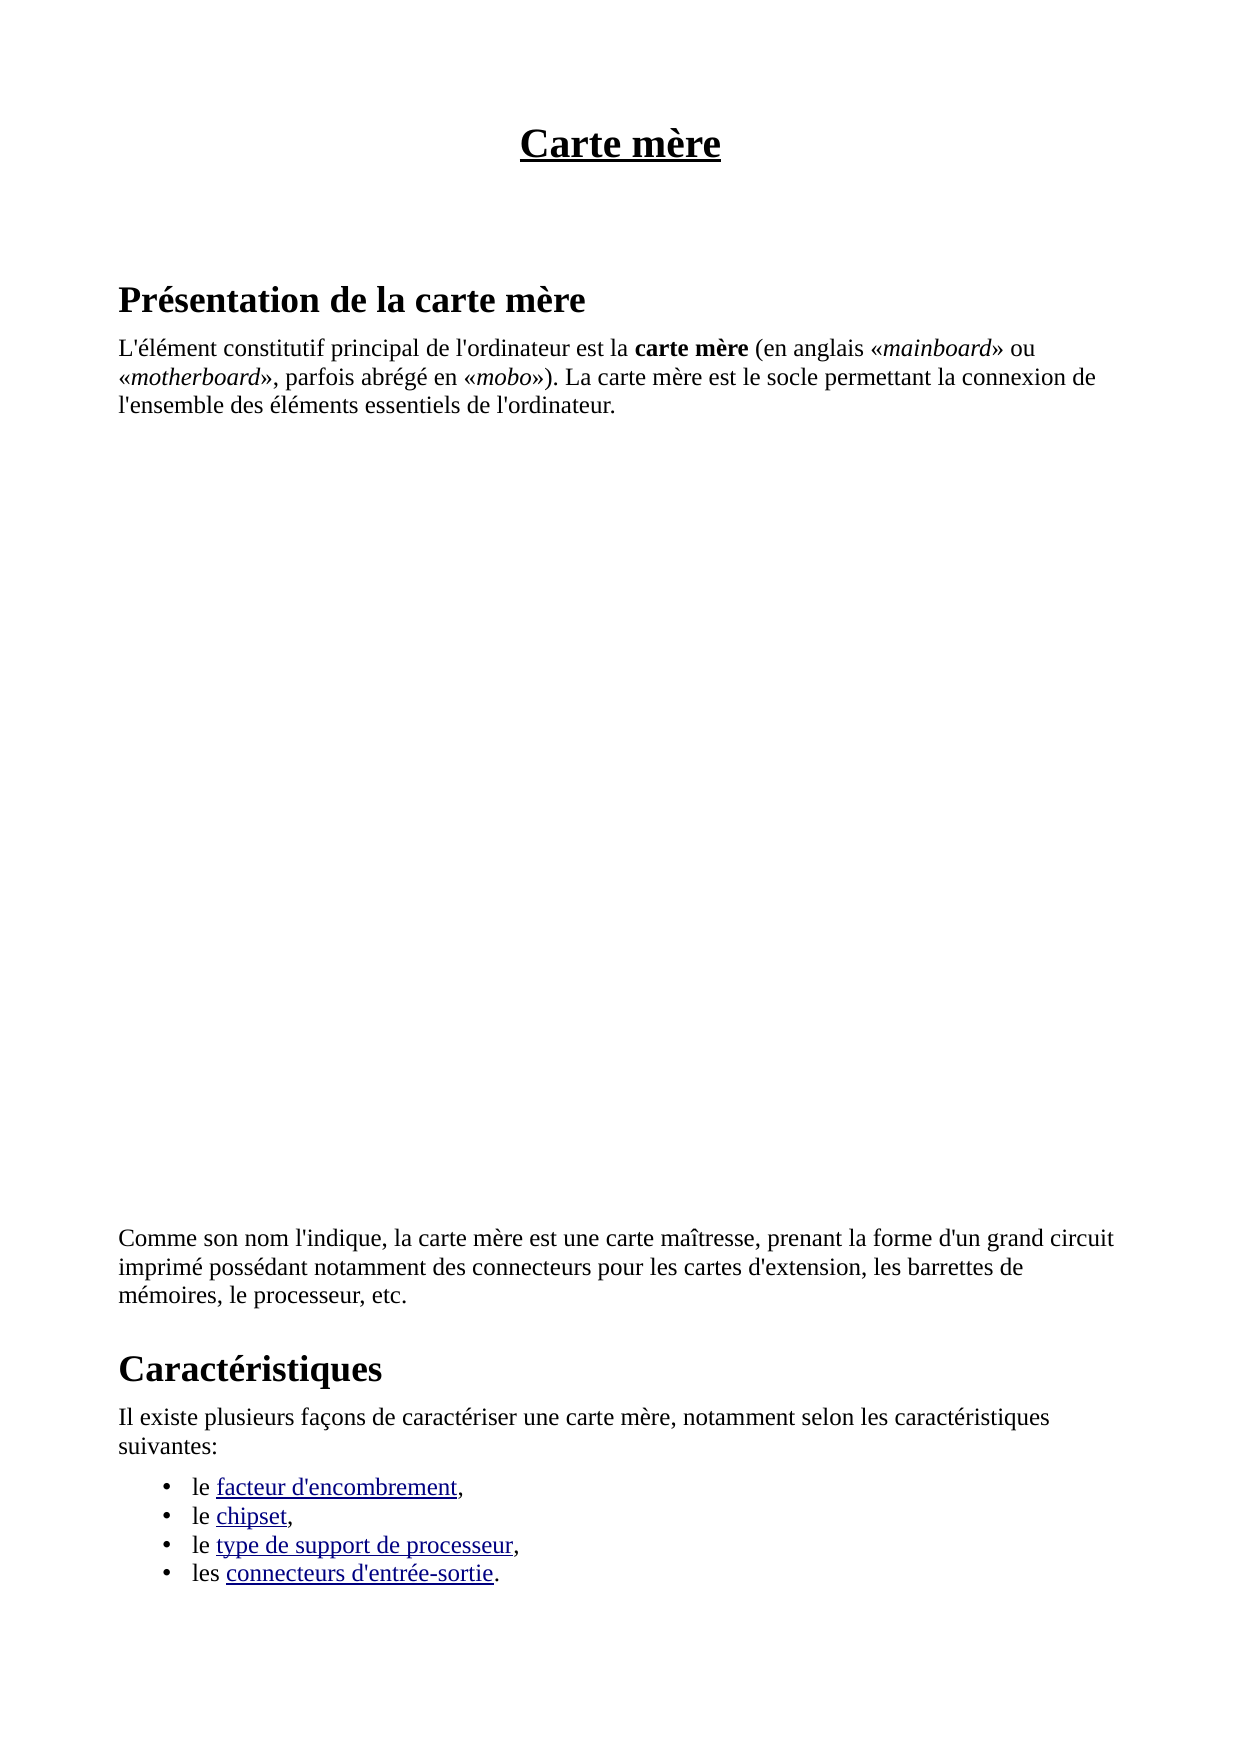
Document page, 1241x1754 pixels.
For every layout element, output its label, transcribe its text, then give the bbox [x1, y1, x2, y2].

subtitle Présentation de la carte mère [118, 277, 1122, 320]
text Il existe plusieurs façons de caractériser une carte mère, notamment selon les caractéristiques suivantes: [118, 1402, 1122, 1460]
text Comme son nom l'indique, la carte mère est une carte maîtresse, prenant la forme d'un grand circuit imprimé possédant notamment des connecteurs pour les cartes d'extension, les barrettes de mémoires, le processeur, etc. [118, 1223, 1122, 1309]
list le chipset, [162, 1501, 1122, 1530]
list les connecteurs d'entrée-sortie. [162, 1558, 1122, 1587]
list le facteur d'encombrement, [162, 1472, 1122, 1501]
subtitle Caractéristiques [118, 1347, 1122, 1390]
list le type de support de processeur, [162, 1530, 1122, 1558]
text L'élément constitutif principal de l'ordinateur est la carte mère (en anglais «mainboard» ou «motherboard», parfois abrégé en «mobo»). La carte mère est le socle permettant la connexion de l'ensemble des éléments essentiels de l'ordinateur. [118, 333, 1122, 419]
text Carte mère [118, 118, 1122, 166]
